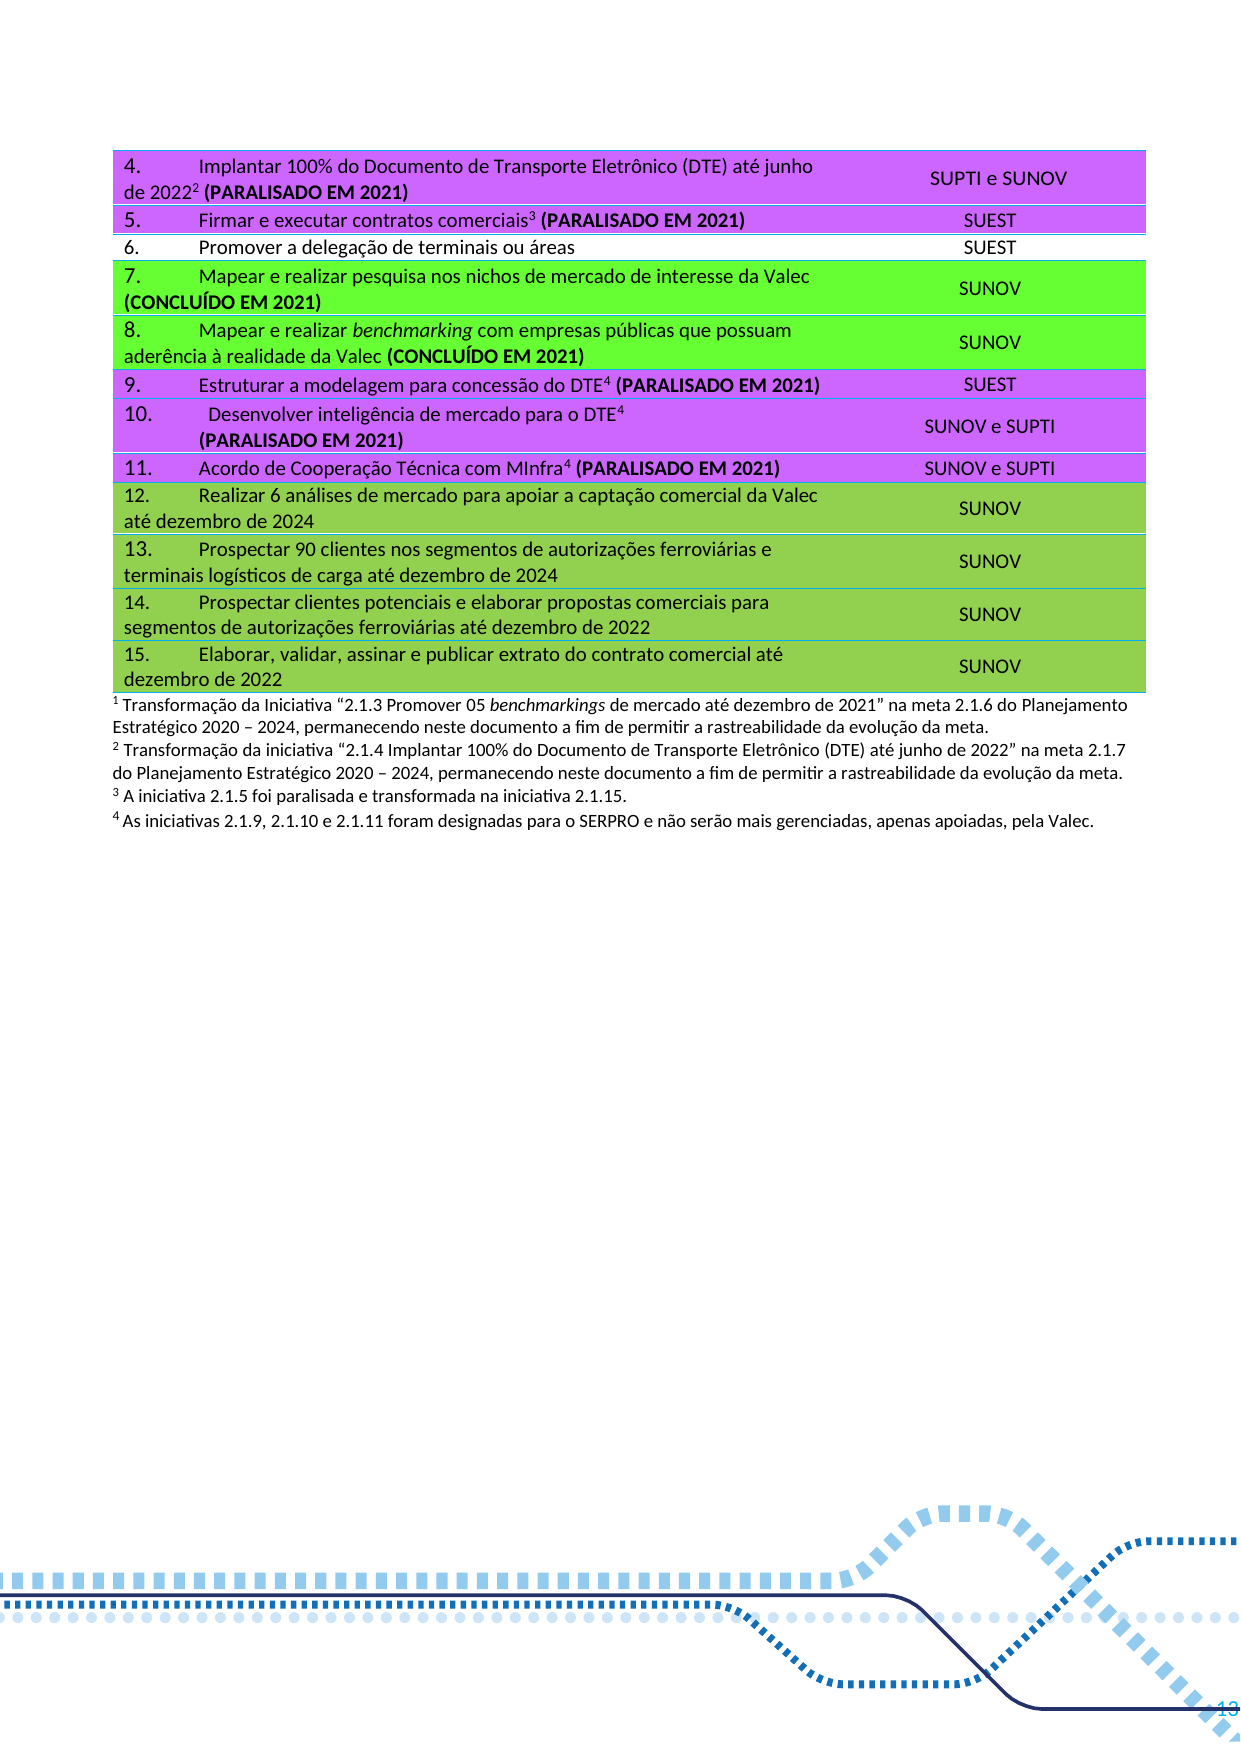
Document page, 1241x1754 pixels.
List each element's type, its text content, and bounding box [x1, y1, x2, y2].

table_cell SUNOV [851, 535, 1146, 588]
table_cell Mapear e realizar benchmarking com empresas públicas que possuam aderência à realidade da Valec (CONCLUÍDO EM 2021) [113, 316, 851, 369]
table_cell SUEST [851, 206, 1146, 233]
text 2 Transformação da iniciativa “2.1.4 Implantar 100% do Documento de Transporte Eletrônico (DTE) até junho de 2022” na meta 2.1.7 do Planejamento Estratégico 2020 – 2024, permanecendo neste documento a fim de permitir a rastreabilidade da evolução da meta. [112, 738, 1128, 784]
table_cell SUNOV [851, 261, 1146, 314]
table_cell Promover a delegação de terminais ou áreas [113, 235, 851, 260]
table_cell SUNOV e SUPTI [851, 399, 1146, 452]
table_cell Mapear e realizar pesquisa nos nichos de mercado de interesse da Valec (CONCLUÍDO EM 2021) [113, 261, 851, 314]
table_cell SUEST [851, 235, 1146, 260]
table_cell Acordo de Cooperação Técnica com MInfra4 (PARALISADO EM 2021) [113, 454, 851, 482]
table_cell SUNOV [851, 483, 1146, 533]
text 1 Transformação da Iniciativa “2.1.3 Promover 05 benchmarkings de mercado até dezembro de 2021” na meta 2.1.6 do Planejamento Estratégico 2020 – 2024, permanecendo neste documento a fim de permitir a rastreabilidade da evolução da meta. [112, 693, 1128, 738]
table_cell SUEST [851, 370, 1146, 398]
table_cell SUNOV [851, 589, 1146, 640]
table_cell SUNOV [851, 316, 1146, 369]
table_cell SUNOV [851, 641, 1146, 692]
table_cell Firmar e executar contratos comerciais3 (PARALISADO EM 2021) [113, 206, 851, 233]
table_cell Implantar 100% do Documento de Transporte Eletrônico (DTE) até junho de 20222 (PARALISADO EM 2021) [113, 151, 851, 204]
text 3 A iniciativa 2.1.5 foi paralisada e transformada na iniciativa 2.1.15. [112, 784, 1128, 807]
table_cell SUNOV e SUPTI [851, 454, 1146, 482]
text 4 As iniciativas 2.1.9, 2.1.10 e 2.1.11 foram designadas para o SERPRO e não serão mais gerenciadas, apenas apoiadas, pela Valec. [112, 807, 1128, 833]
table_cell Estruturar a modelagem para concessão do DTE4 (PARALISADO EM 2021) [113, 370, 851, 398]
table_cell Prospectar clientes potenciais e elaborar propostas comerciais para segmentos de autorizações ferroviárias até dezembro de 2022 [113, 589, 851, 640]
table_cell Desenvolver inteligência de mercado para o DTE4 (PARALISADO EM 2021) [113, 399, 851, 452]
table_cell Prospectar 90 clientes nos segmentos de autorizações ferroviárias e terminais logísticos de carga até dezembro de 2024 [113, 535, 851, 588]
table_cell Realizar 6 análises de mercado para apoiar a captação comercial da Valec até dezembro de 2024 [113, 483, 851, 533]
table_cell Elaborar, validar, assinar e publicar extrato do contrato comercial até dezembro de 2022 [113, 641, 851, 692]
table_cell SUPTI e SUNOV [851, 151, 1146, 204]
